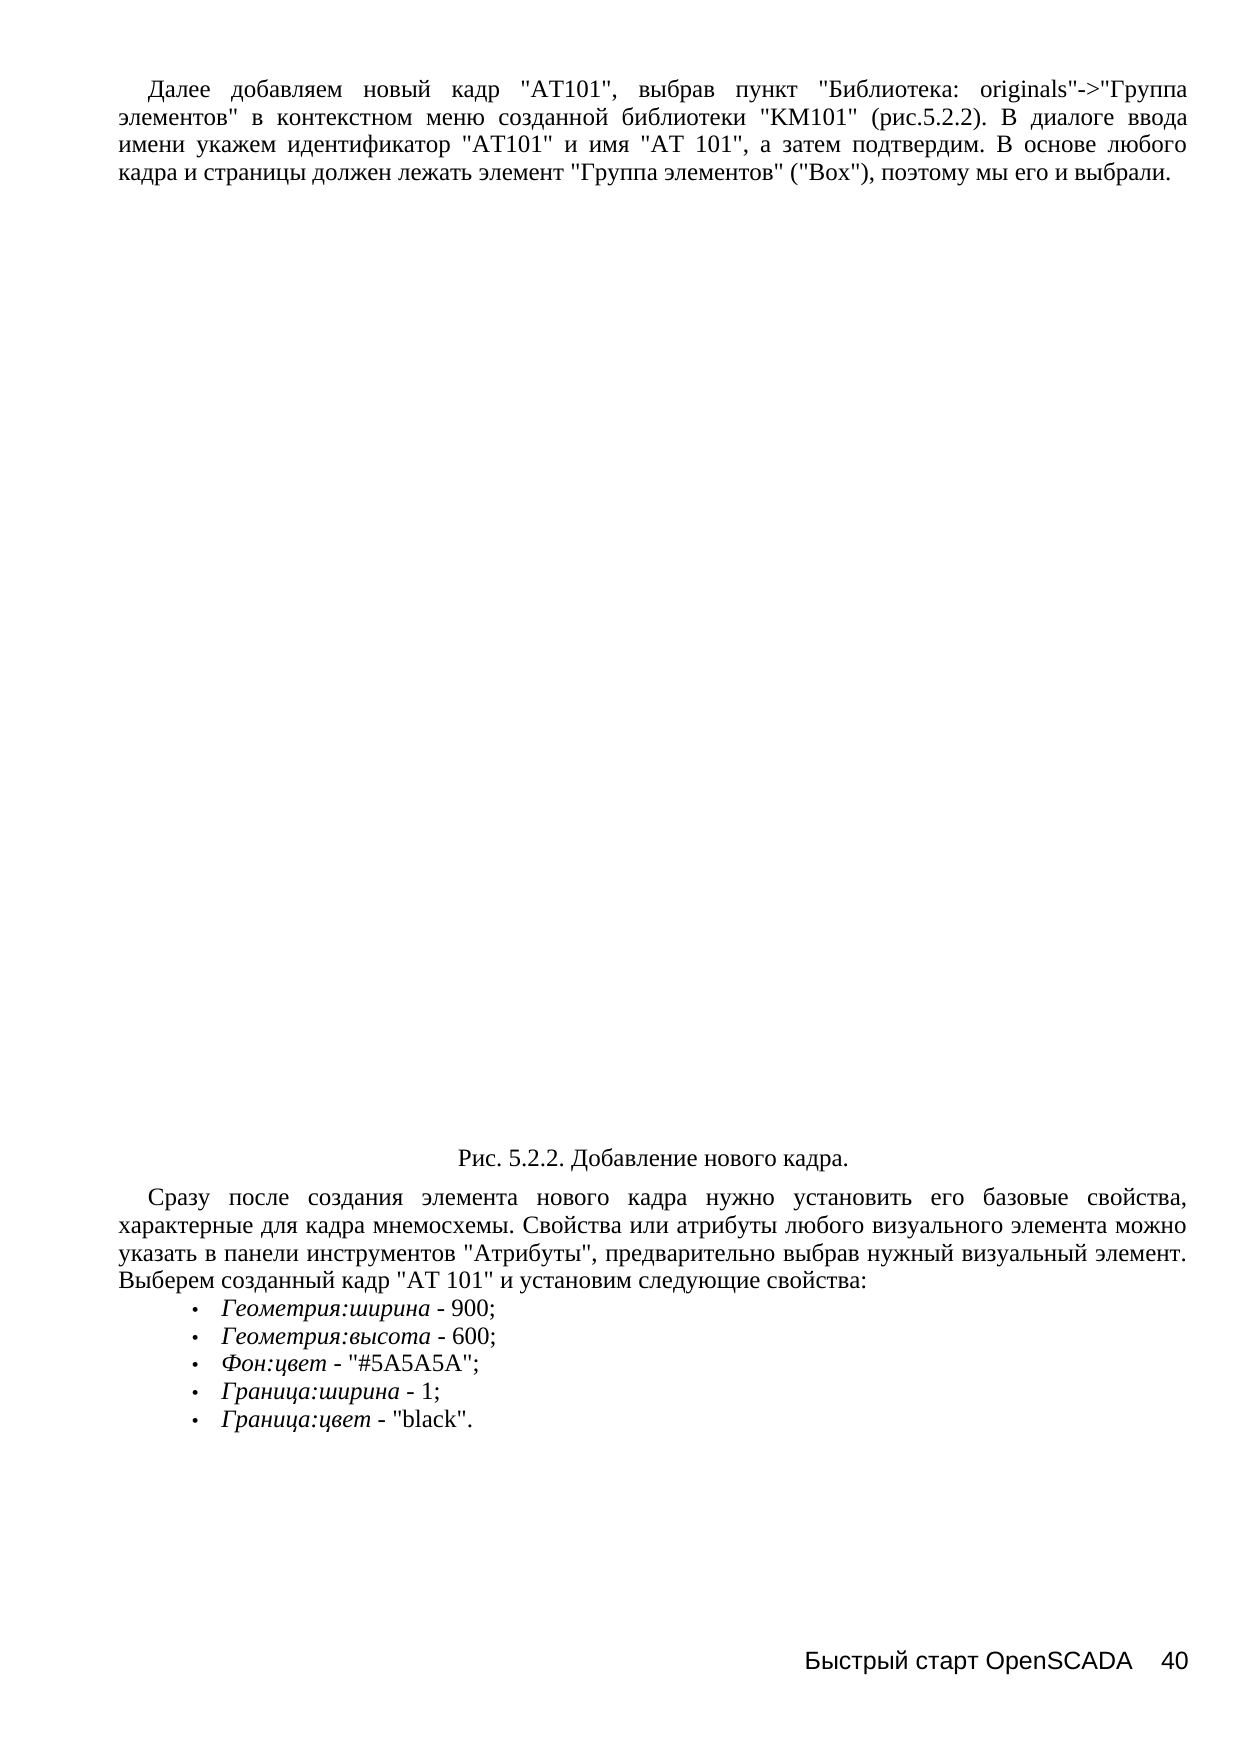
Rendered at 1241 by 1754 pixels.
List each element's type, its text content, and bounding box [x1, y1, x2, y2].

list Граница:ширина - 1; [162, 1377, 1188, 1405]
list Фон:цвет - "#5A5A5A"; [162, 1349, 1188, 1377]
list Геометрия:высота - 600; [162, 1322, 1188, 1349]
list Геометрия:ширина - 900; [162, 1294, 1188, 1322]
text Далее добавляем новый кадр "AT101", выбрав пункт "Библиотека: originals"->"Группа элементов" в контекстном меню созданной библиотеки "KM101" (рис.5.2.2). В диалоге ввода имени укажем идентификатор "AT101" и имя "AT 101", а затем подтвердим. В основе любого кадра и страницы должен лежать элемент "Группа элементов" ("Box"), поэтому мы его и выбрали. [118, 75, 1188, 186]
list Граница:цвет - "black". [162, 1405, 1188, 1433]
text Рис. 5.2.2. Добавление нового кадра. [118, 198, 1188, 1172]
text Сразу после создания элемента нового кадра нужно установить его базовые свойства, характерные для кадра мнемосхемы. Свойства или атрибуты любого визуального элемента можно указать в панели инструментов "Атрибуты", предварительно выбрав нужный визуальный элемент. Выберем созданный кадр "AT 101" и установим следующие свойства: [118, 1183, 1188, 1294]
